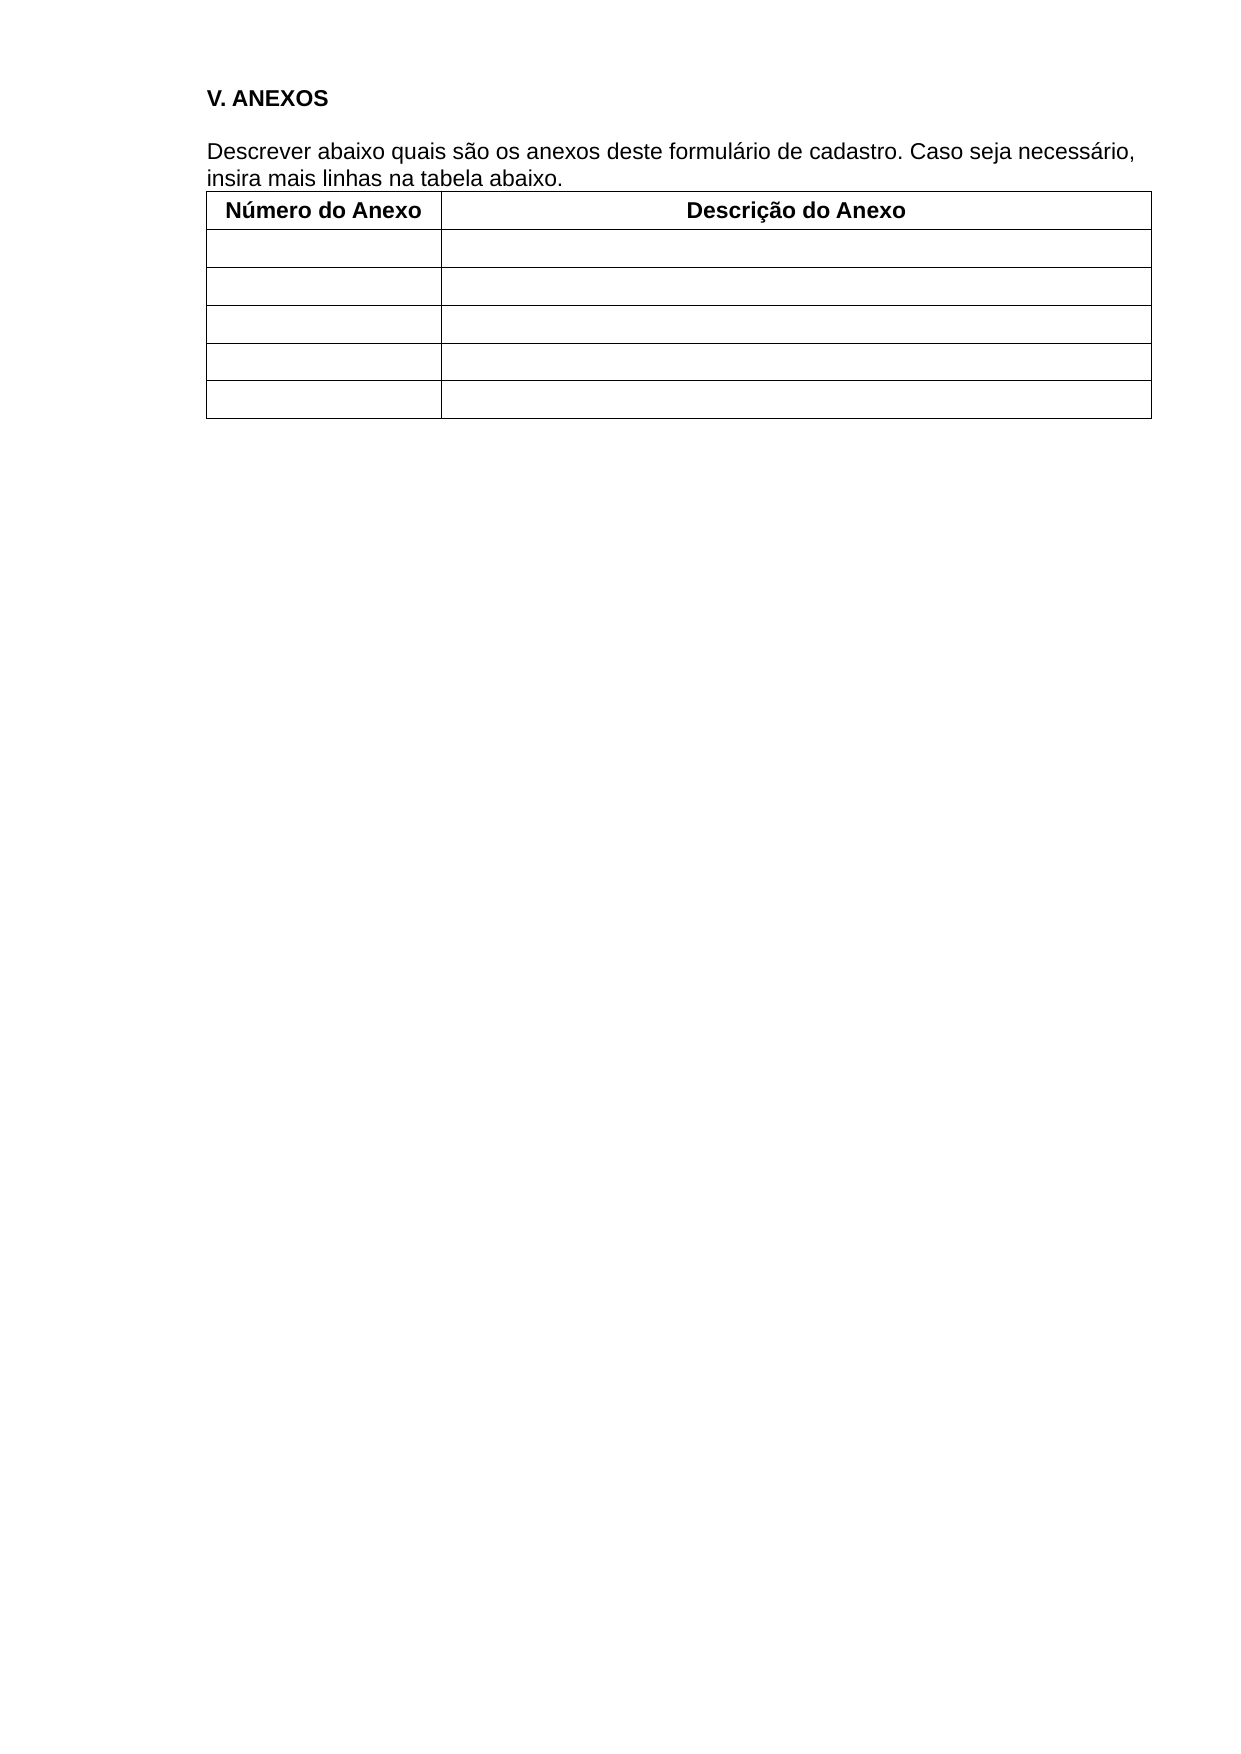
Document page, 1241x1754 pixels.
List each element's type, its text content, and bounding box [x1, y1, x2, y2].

table_cell [207, 381, 441, 418]
table_cell [207, 306, 441, 342]
text Descrever abaixo quais são os anexos deste formulário de cadastro. Caso seja necessário, insira mais linhas na tabela abaixo. [207, 138, 1152, 191]
table_cell [442, 268, 1151, 304]
text V. ANEXOS [207, 85, 1152, 112]
table_cell [442, 306, 1151, 342]
table_header Descrição do Anexo [442, 192, 1151, 229]
table_cell [207, 230, 441, 267]
table_cell [442, 230, 1151, 267]
table_cell [207, 268, 441, 304]
table_cell [442, 381, 1151, 418]
table_cell [442, 344, 1151, 380]
table_cell [207, 344, 441, 380]
table_header Número do Anexo [207, 192, 441, 229]
